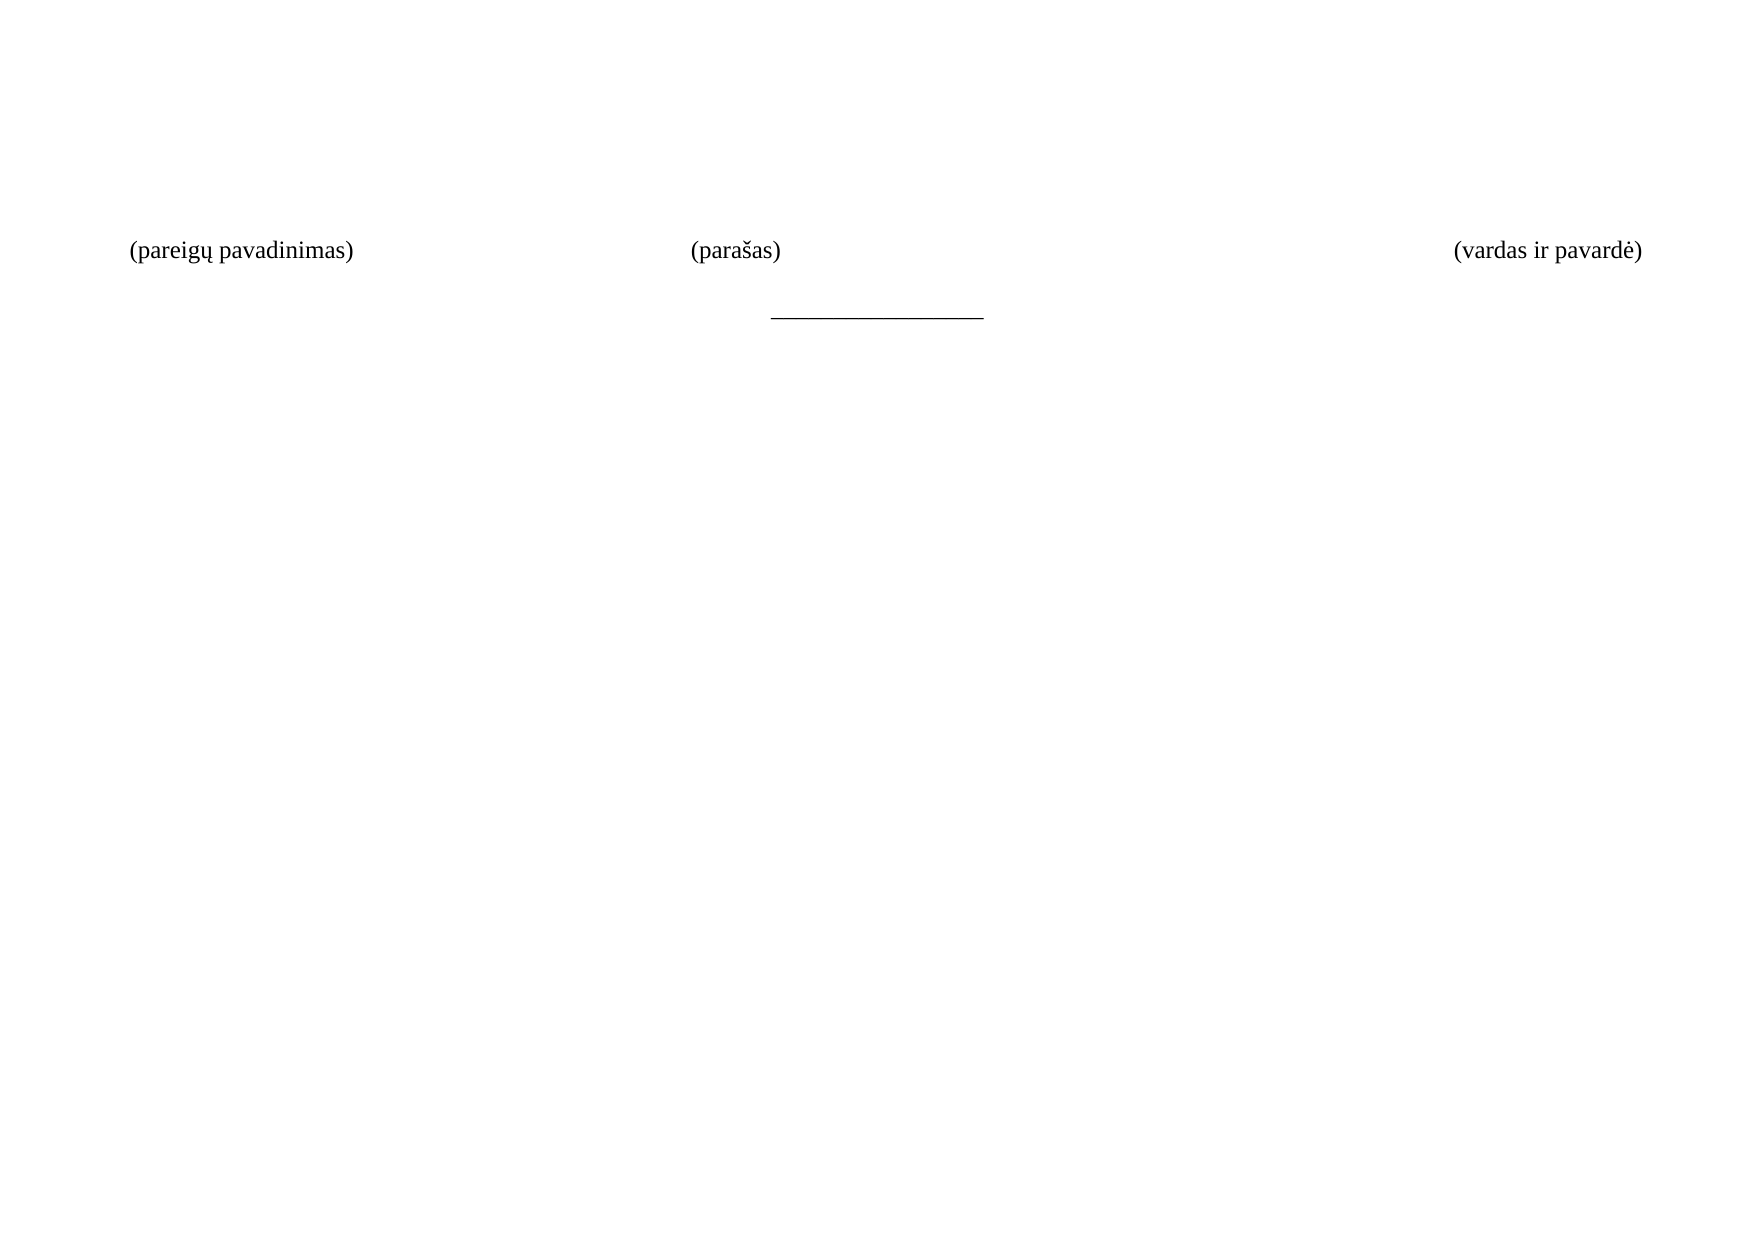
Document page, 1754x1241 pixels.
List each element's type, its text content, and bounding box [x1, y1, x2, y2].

text _________________ [118, 293, 1636, 322]
table_header (vardas ir pavardė) [817, 235, 1653, 264]
table_header (pareigų pavadinimas) [118, 235, 654, 264]
table_header (parašas) [654, 235, 817, 264]
